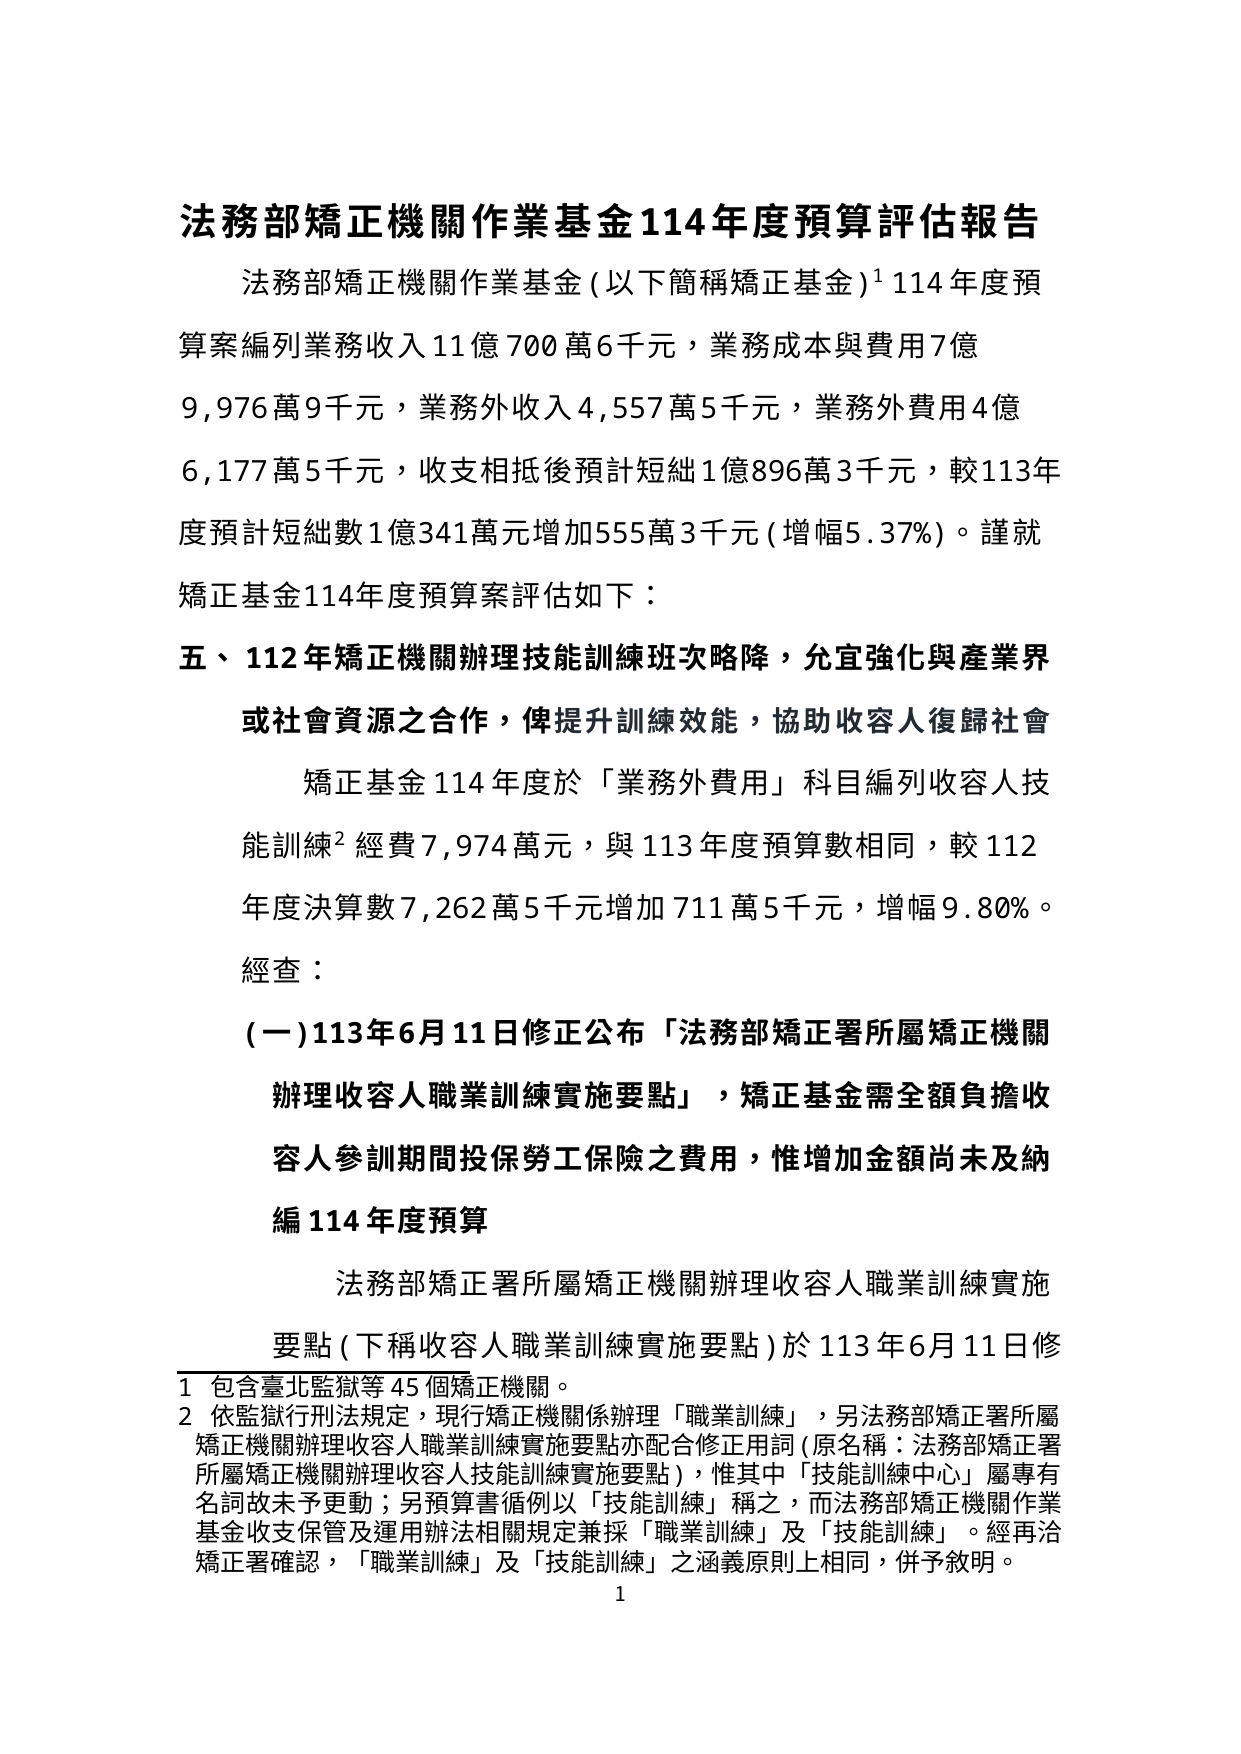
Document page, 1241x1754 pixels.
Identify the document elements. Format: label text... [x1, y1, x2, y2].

text 法務部矯正機關作業基金114年度預算評估報告 [177, 177, 1063, 240]
text 矯正基金114年度於「業務外費用」科目編列收容人技能訓練經費7,974萬元，與113年度預算數相同，較112年度決算數7,262萬5千元增加711萬5千元，增幅9.80%。經查： [236, 740, 1063, 990]
text 包含臺北監獄等45個矯正機關。 [177, 1373, 1063, 1402]
text 法務部矯正機關作業基金(以下簡稱矯正基金)114年度預算案編列業務收入11億700萬6千元，業務成本與費用7億9,976萬9千元，業務外收入4,557萬5千元，業務外費用4億6,177萬5千元，收支相抵後預計短絀1億896萬3千元，較113年度預計短絀數1億341萬元增加555萬3千元(增幅5.37%)。謹就矯正基金114年度預算案評估如下： [177, 240, 1063, 615]
text 五、112年矯正機關辦理技能訓練班次略降，允宜強化與產業界或社會資源之合作，俾提升訓練效能，協助收容人復歸社會 [177, 615, 1063, 740]
text 依監獄行刑法規定，現行矯正機關係辦理「職業訓練」，另法務部矯正署所屬矯正機關辦理收容人職業訓練實施要點亦配合修正用詞(原名稱：法務部矯正署所屬矯正機關辦理收容人技能訓練實施要點)，惟其中「技能訓練中心」屬專有名詞故未予更動；另預算書循例以「技能訓練」稱之，而法務部矯正機關作業基金收支保管及運用辦法相關規定兼採「職業訓練」及「技能訓練」。經再洽矯正署確認，「職業訓練」及「技能訓練」之涵義原則上相同，併予敘明。 [177, 1402, 1063, 1577]
text 法務部矯正署所屬矯正機關辦理收容人職業訓練實施要點(下稱收容人職業訓練實施要點)於113年6月11日修 [266, 1240, 1063, 1365]
text (一)113年6月11日修正公布「法務部矯正署所屬矯正機關辦理收容人職業訓練實施要點」，矯正基金需全額負擔收容人參訓期間投保勞工保險之費用，惟增加金額尚未及納編114年度預算 [236, 990, 1063, 1240]
